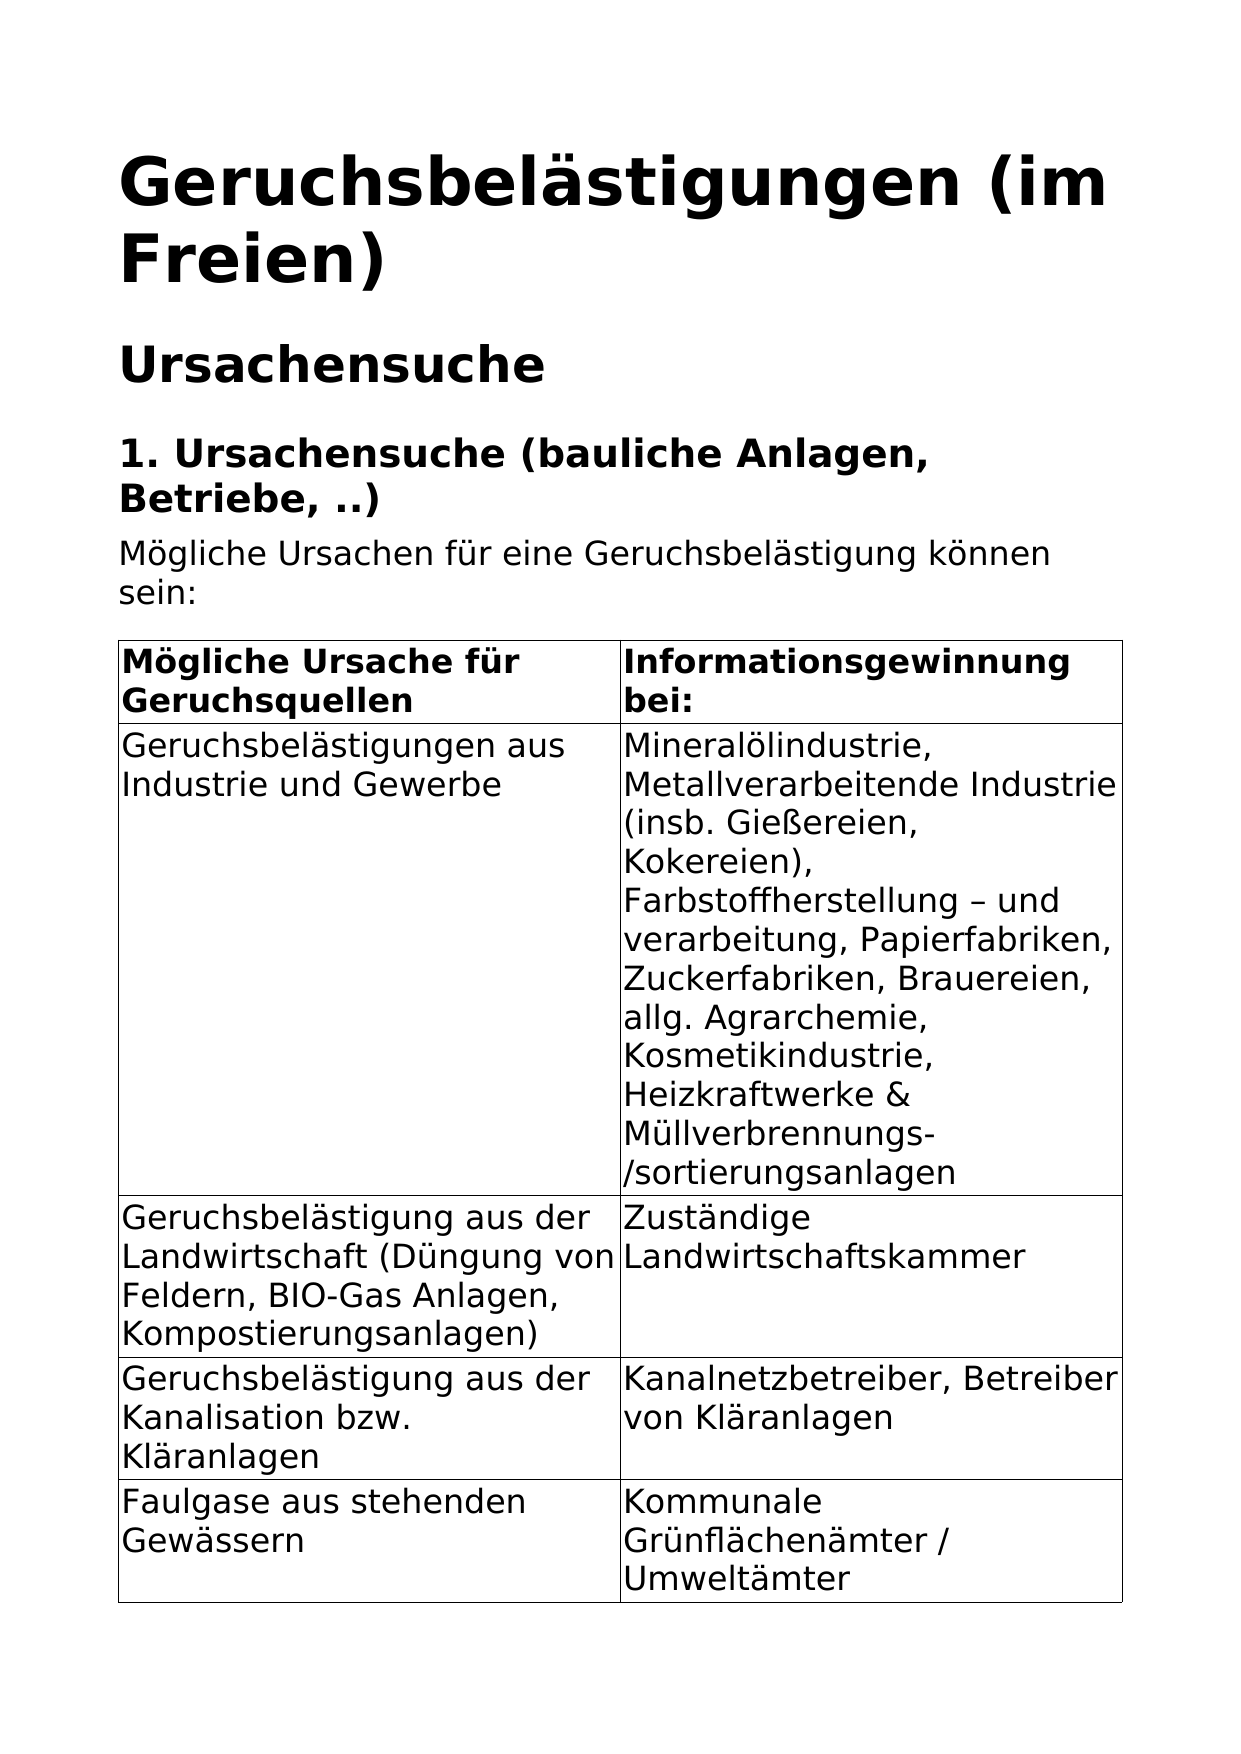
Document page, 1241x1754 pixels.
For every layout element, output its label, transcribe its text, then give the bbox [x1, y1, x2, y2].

table_cell Geruchsbelästigung aus der Landwirtschaft (Düngung von Feldern, BIO-Gas Anlagen, Kompostierungsanlagen) [119, 1196, 620, 1357]
table_cell Geruchsbelästigung aus der Kanalisation bzw. Kläranlagen [119, 1358, 620, 1479]
table_header Informationsgewinnung bei: [621, 641, 1122, 723]
subtitle Geruchsbelästigungen (im Freien) [118, 143, 1122, 298]
table_cell Kanalnetzbetreiber, Betreiber von Kläranlagen [621, 1358, 1122, 1479]
subtitle 1. Ursachensuche (bauliche Anlagen, Betriebe, ..) [118, 432, 1122, 522]
text Mögliche Ursachen für eine Geruchsbelästigung können sein: [118, 534, 1122, 612]
table_cell Zuständige Landwirtschaftskammer [621, 1196, 1122, 1357]
table_cell Geruchsbelästigungen aus Industrie und Gewerbe [119, 724, 620, 1195]
subtitle Ursachensuche [118, 336, 1122, 394]
table_header Mögliche Ursache für Geruchsquellen [119, 641, 620, 723]
table_cell Kommunale Grünflächenämter / Umweltämter [621, 1480, 1122, 1602]
table_cell Mineralölindustrie, Metallverarbeitende Industrie (insb. Gießereien, Kokereien), Farbstoffherstellung – und verarbeitung, Papierfabriken, Zuckerfabriken, Brauereien, allg. Agrarchemie, Kosmetikindustrie, Heizkraftwerke & Müllverbrennungs- /sortierungsanlagen [621, 724, 1122, 1195]
table_cell Faulgase aus stehenden Gewässern [119, 1480, 620, 1602]
